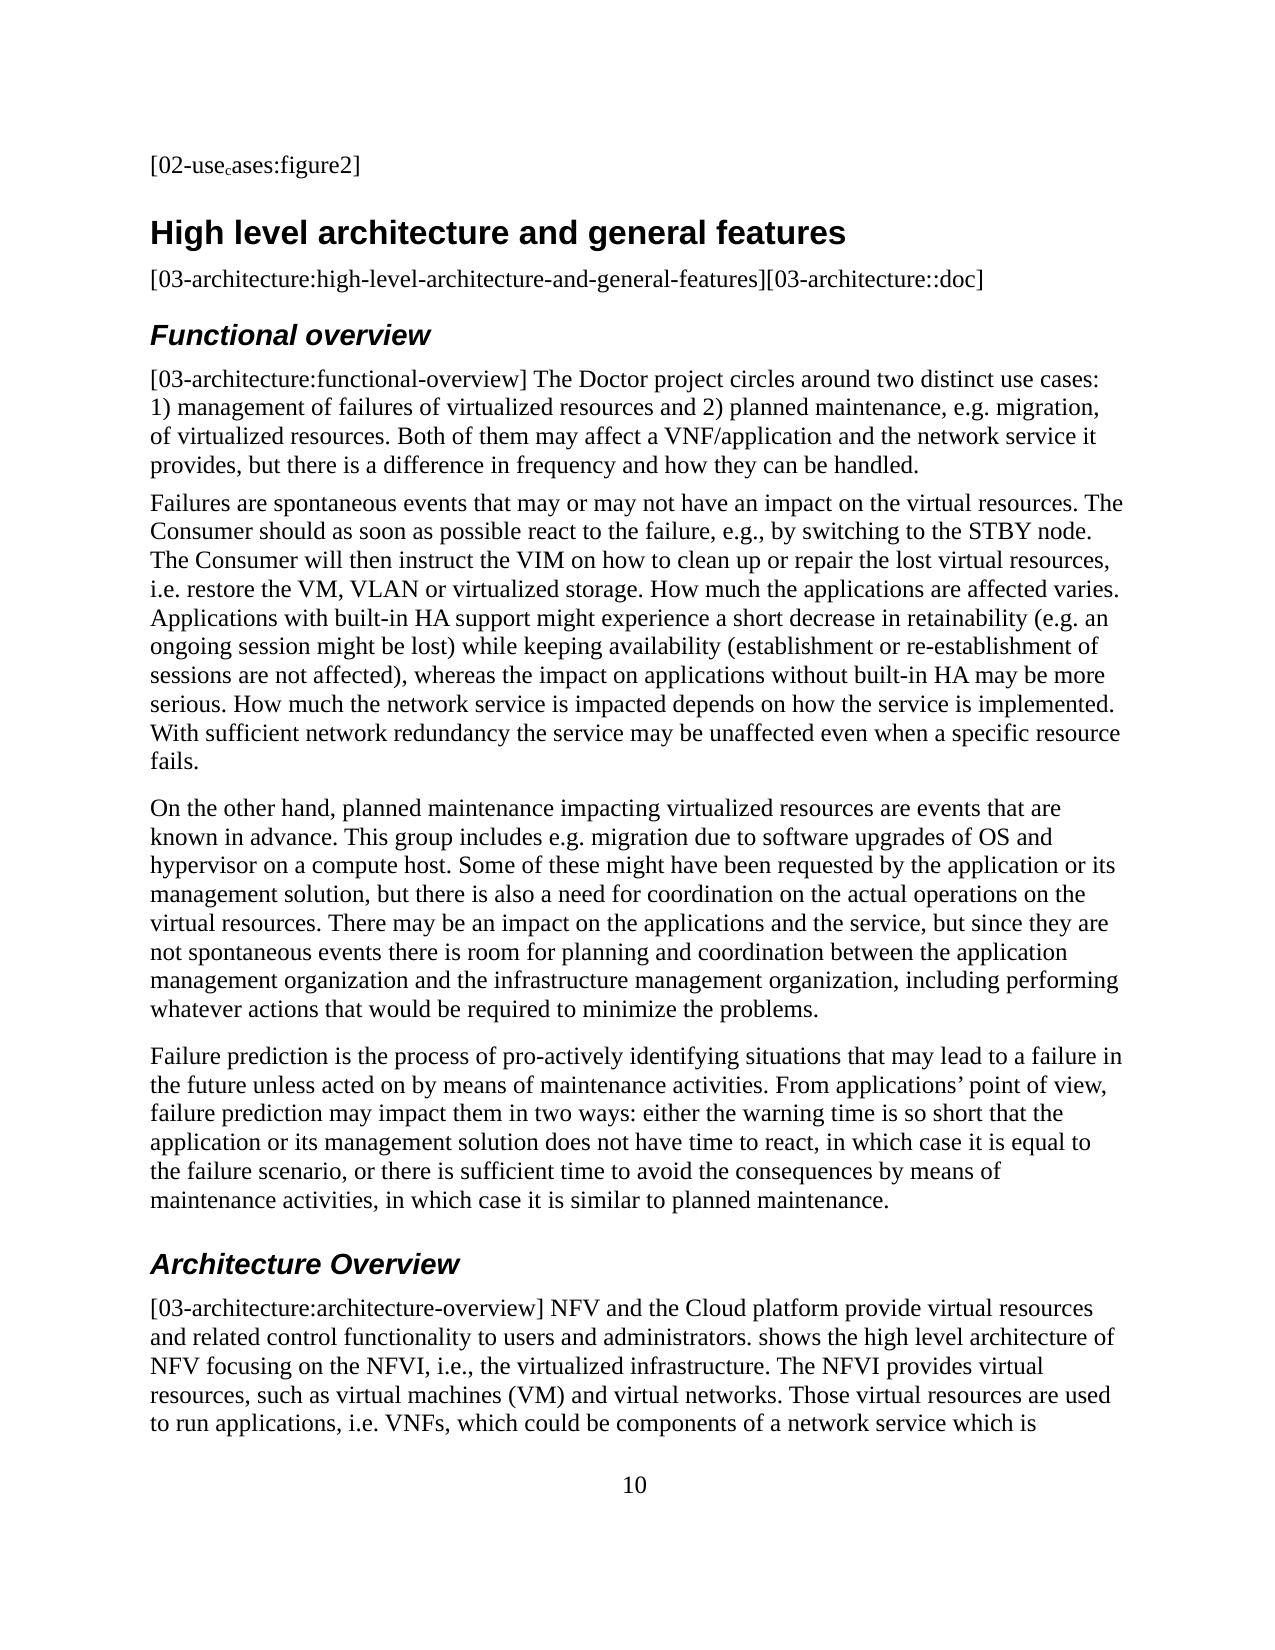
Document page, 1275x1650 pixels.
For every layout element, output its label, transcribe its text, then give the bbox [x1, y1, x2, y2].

subtitle Functional overview [150, 318, 1125, 351]
subtitle Architecture Overview [150, 1247, 1125, 1281]
text [03-architecture:functional-overview] The Doctor project circles around two distinct use cases: 1) management of failures of virtualized resources and 2) planned maintenance, e.g. migration, of virtualized resources. Both of them may affect a VNF/application and the network service it provides, but there is a difference in frequency and how they can be handled. [150, 364, 1125, 479]
text [03-architecture:architecture-overview] NFV and the Cloud platform provide virtual resources and related control functionality to users and administrators. shows the high level architecture of NFV focusing on the NFVI, i.e., the virtualized infrastructure. The NFVI provides virtual resources, such as virtual machines (VM) and virtual networks. Those virtual resources are used to run applications, i.e. VNFs, which could be components of a network service which is [150, 1293, 1125, 1437]
subtitle High level architecture and general features [150, 213, 1125, 251]
text On the other hand, planned maintenance impacting virtualized resources are events that are known in advance. This group includes e.g. migration due to software upgrades of OS and hypervisor on a compute host. Some of these might have been requested by the application or its management solution, but there is also a need for coordination on the actual operations on the virtual resources. There may be an impact on the applications and the service, but since they are not spontaneous events there is room for planning and coordination between the application management organization and the infrastructure management organization, including performing whatever actions that would be required to minimize the problems. [150, 793, 1125, 1023]
text Failures are spontaneous events that may or may not have an impact on the virtual resources. The Consumer should as soon as possible react to the failure, e.g., by switching to the STBY node. The Consumer will then instruct the VIM on how to clean up or repair the lost virtual resources, i.e. restore the VM, VLAN or virtualized storage. How much the applications are affected varies. Applications with built-in HA support might experience a short decrease in retainability (e.g. an ongoing session might be lost) while keeping availability (establishment or re-establishment of sessions are not affected), whereas the impact on applications without built-in HA may be more serious. How much the network service is impacted depends on how the service is implemented. With sufficient network redundancy the service may be unaffected even when a specific resource fails. [150, 488, 1125, 775]
text Failure prediction is the process of pro-actively identifying situations that may lead to a failure in the future unless acted on by means of maintenance activities. From applications’ point of view, failure prediction may impact them in two ways: either the warning time is so short that the application or its management solution does not have time to react, in which case it is equal to the failure scenario, or there is sufficient time to avoid the consequences by means of maintenance activities, in which case it is similar to planned maintenance. [150, 1041, 1125, 1213]
text [03-architecture:high-level-architecture-and-general-features][03-architecture::doc] [150, 264, 1125, 293]
text [02-usecases:figure2] [150, 150, 1125, 179]
